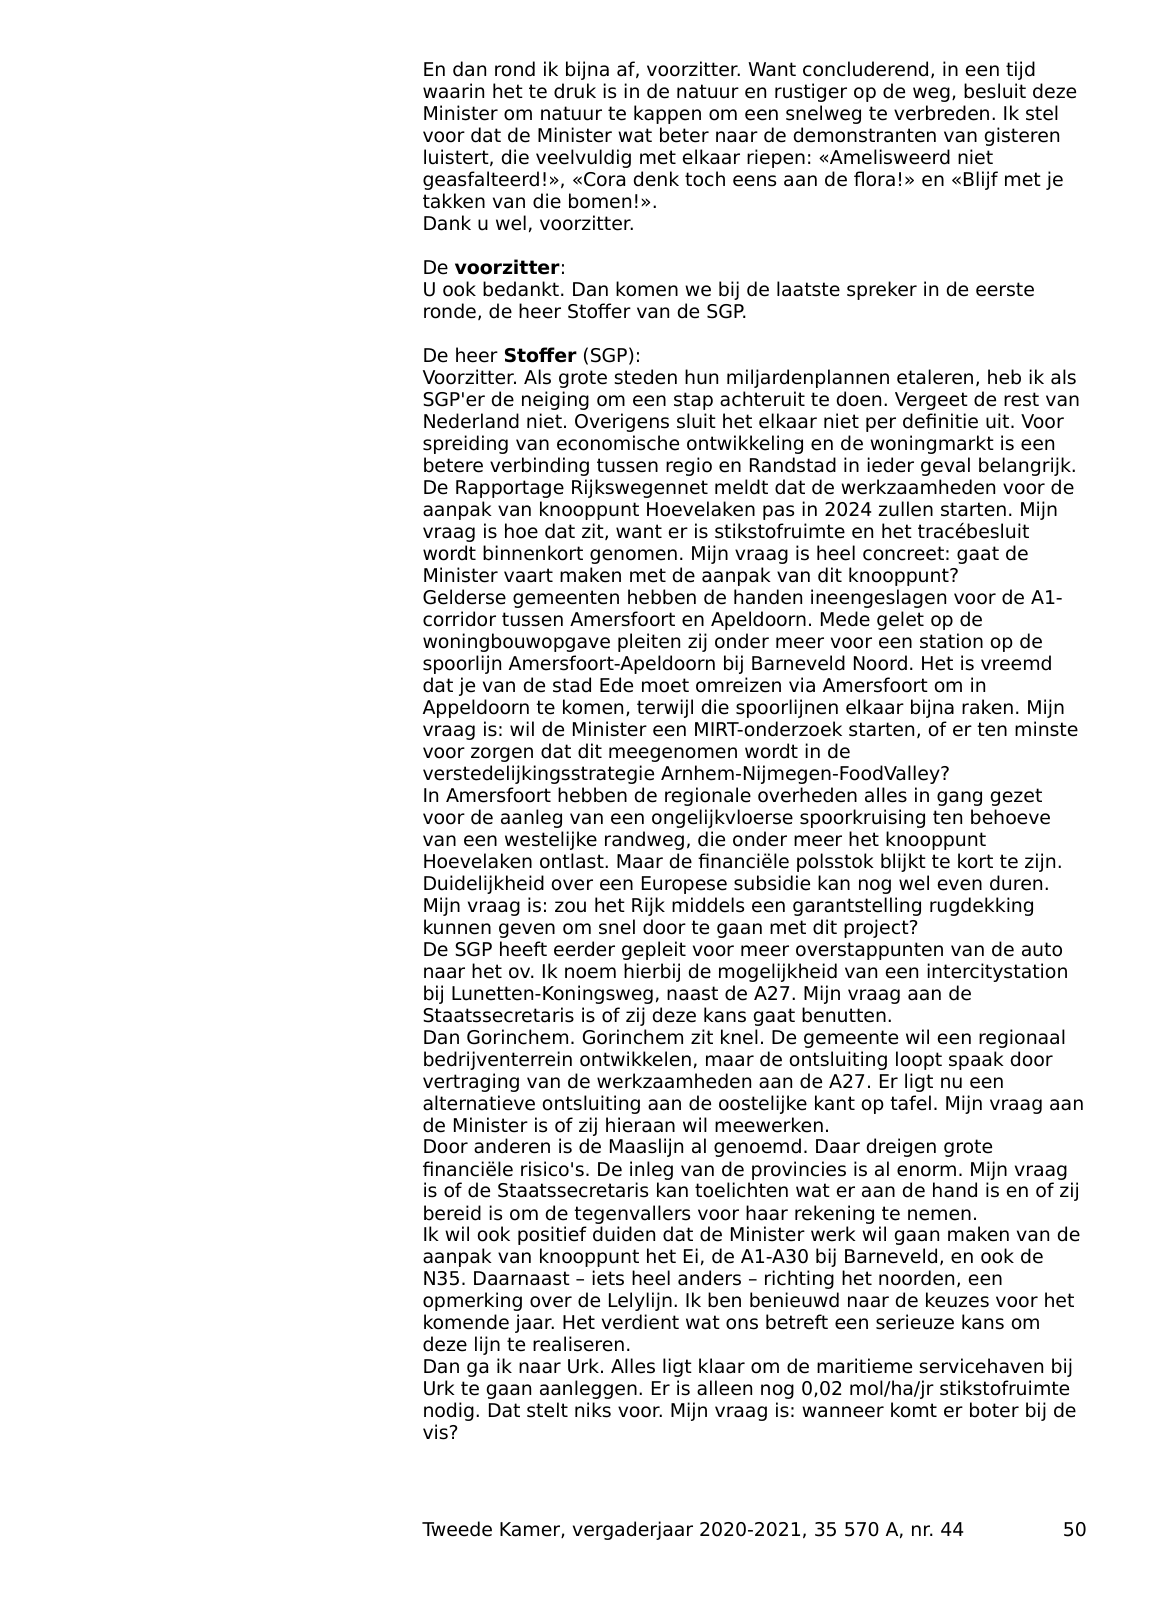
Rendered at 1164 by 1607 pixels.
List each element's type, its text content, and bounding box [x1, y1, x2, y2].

text Ik wil ook positief duiden dat de Minister werk wil gaan maken van de aanpak van knooppunt het Ei, de A1-A30 bij Barneveld, en ook de N35. Daarnaast – iets heel anders – richting het noorden, een opmerking over de Lelylijn. Ik ben benieuwd naar de keuzes voor het komende jaar. Het verdient wat ons betreft een serieuze kans om deze lijn te realiseren. [422, 1224, 1087, 1356]
text Dank u wel, voorzitter. [422, 213, 1087, 235]
text Dan Gorinchem. Gorinchem zit knel. De gemeente wil een regionaal bedrijventerrein ontwikkelen, maar de ontsluiting loopt spaak door vertraging van de werkzaamheden aan de A27. Er ligt nu een alternatieve ontsluiting aan de oostelijke kant op tafel. Mijn vraag aan de Minister is of zij hieraan wil meewerken. [422, 1027, 1087, 1136]
text De Rapportage Rijkswegennet meldt dat de werkzaamheden voor de aanpak van knooppunt Hoevelaken pas in 2024 zullen starten. Mijn vraag is hoe dat zit, want er is stikstofruimte en het tracébesluit wordt binnenkort genomen. Mijn vraag is heel concreet: gaat de Minister vaart maken met de aanpak van dit knooppunt? [422, 477, 1087, 587]
text De SGP heeft eerder gepleit voor meer overstappunten van de auto naar het ov. Ik noem hierbij de mogelijkheid van een intercitystation bij Lunetten-Koningsweg, naast de A27. Mijn vraag aan de Staatssecretaris is of zij deze kans gaat benutten. [422, 939, 1087, 1027]
text En dan rond ik bijna af, voorzitter. Want concluderend, in een tijd waarin het te druk is in de natuur en rustiger op de weg, besluit deze Minister om natuur te kappen om een snelweg te verbreden. Ik stel voor dat de Minister wat beter naar de demonstranten van gisteren luistert, die veelvuldig met elkaar riepen: «Amelisweerd niet geasfalteerd!», «Cora denk toch eens aan de flora!» en «Blijf met je takken van die bomen!». [422, 59, 1087, 213]
text Dan ga ik naar Urk. Alles ligt klaar om de maritieme servicehaven bij Urk te gaan aanleggen. Er is alleen nog 0,02 mol/ha/jr stikstofruimte nodig. Dat stelt niks voor. Mijn vraag is: wanneer komt er boter bij de vis? [422, 1356, 1087, 1444]
text U ook bedankt. Dan komen we bij de laatste spreker in de eerste ronde, de heer Stoffer van de SGP. [422, 279, 1087, 323]
text De voorzitter: [422, 257, 1087, 279]
text Door anderen is de Maaslijn al genoemd. Daar dreigen grote financiële risico's. De inleg van de provincies is al enorm. Mijn vraag is of de Staatssecretaris kan toelichten wat er aan de hand is en of zij bereid is om de tegenvallers voor haar rekening te nemen. [422, 1136, 1087, 1224]
text In Amersfoort hebben de regionale overheden alles in gang gezet voor de aanleg van een ongelijkvloerse spoorkruising ten behoeve van een westelijke randweg, die onder meer het knooppunt Hoevelaken ontlast. Maar de financiële polsstok blijkt te kort te zijn. Duidelijkheid over een Europese subsidie kan nog wel even duren. Mijn vraag is: zou het Rijk middels een garantstelling rugdekking kunnen geven om snel door te gaan met dit project? [422, 785, 1087, 939]
text Voorzitter. Als grote steden hun miljardenplannen etaleren, heb ik als SGP'er de neiging om een stap achteruit te doen. Vergeet de rest van Nederland niet. Overigens sluit het elkaar niet per definitie uit. Voor spreiding van economische ontwikkeling en de woningmarkt is een betere verbinding tussen regio en Randstad in ieder geval belangrijk. [422, 367, 1087, 477]
text De heer Stoffer (SGP): [422, 345, 1087, 367]
text Gelderse gemeenten hebben de handen ineengeslagen voor de A1-corridor tussen Amersfoort en Apeldoorn. Mede gelet op de woningbouwopgave pleiten zij onder meer voor een station op de spoorlijn Amersfoort-Apeldoorn bij Barneveld Noord. Het is vreemd dat je van de stad Ede moet omreizen via Amersfoort om in Appeldoorn te komen, terwijl die spoorlijnen elkaar bijna raken. Mijn vraag is: wil de Minister een MIRT-onderzoek starten, of er ten minste voor zorgen dat dit meegenomen wordt in de verstedelijkingsstrategie Arnhem-Nijmegen-FoodValley? [422, 587, 1087, 785]
